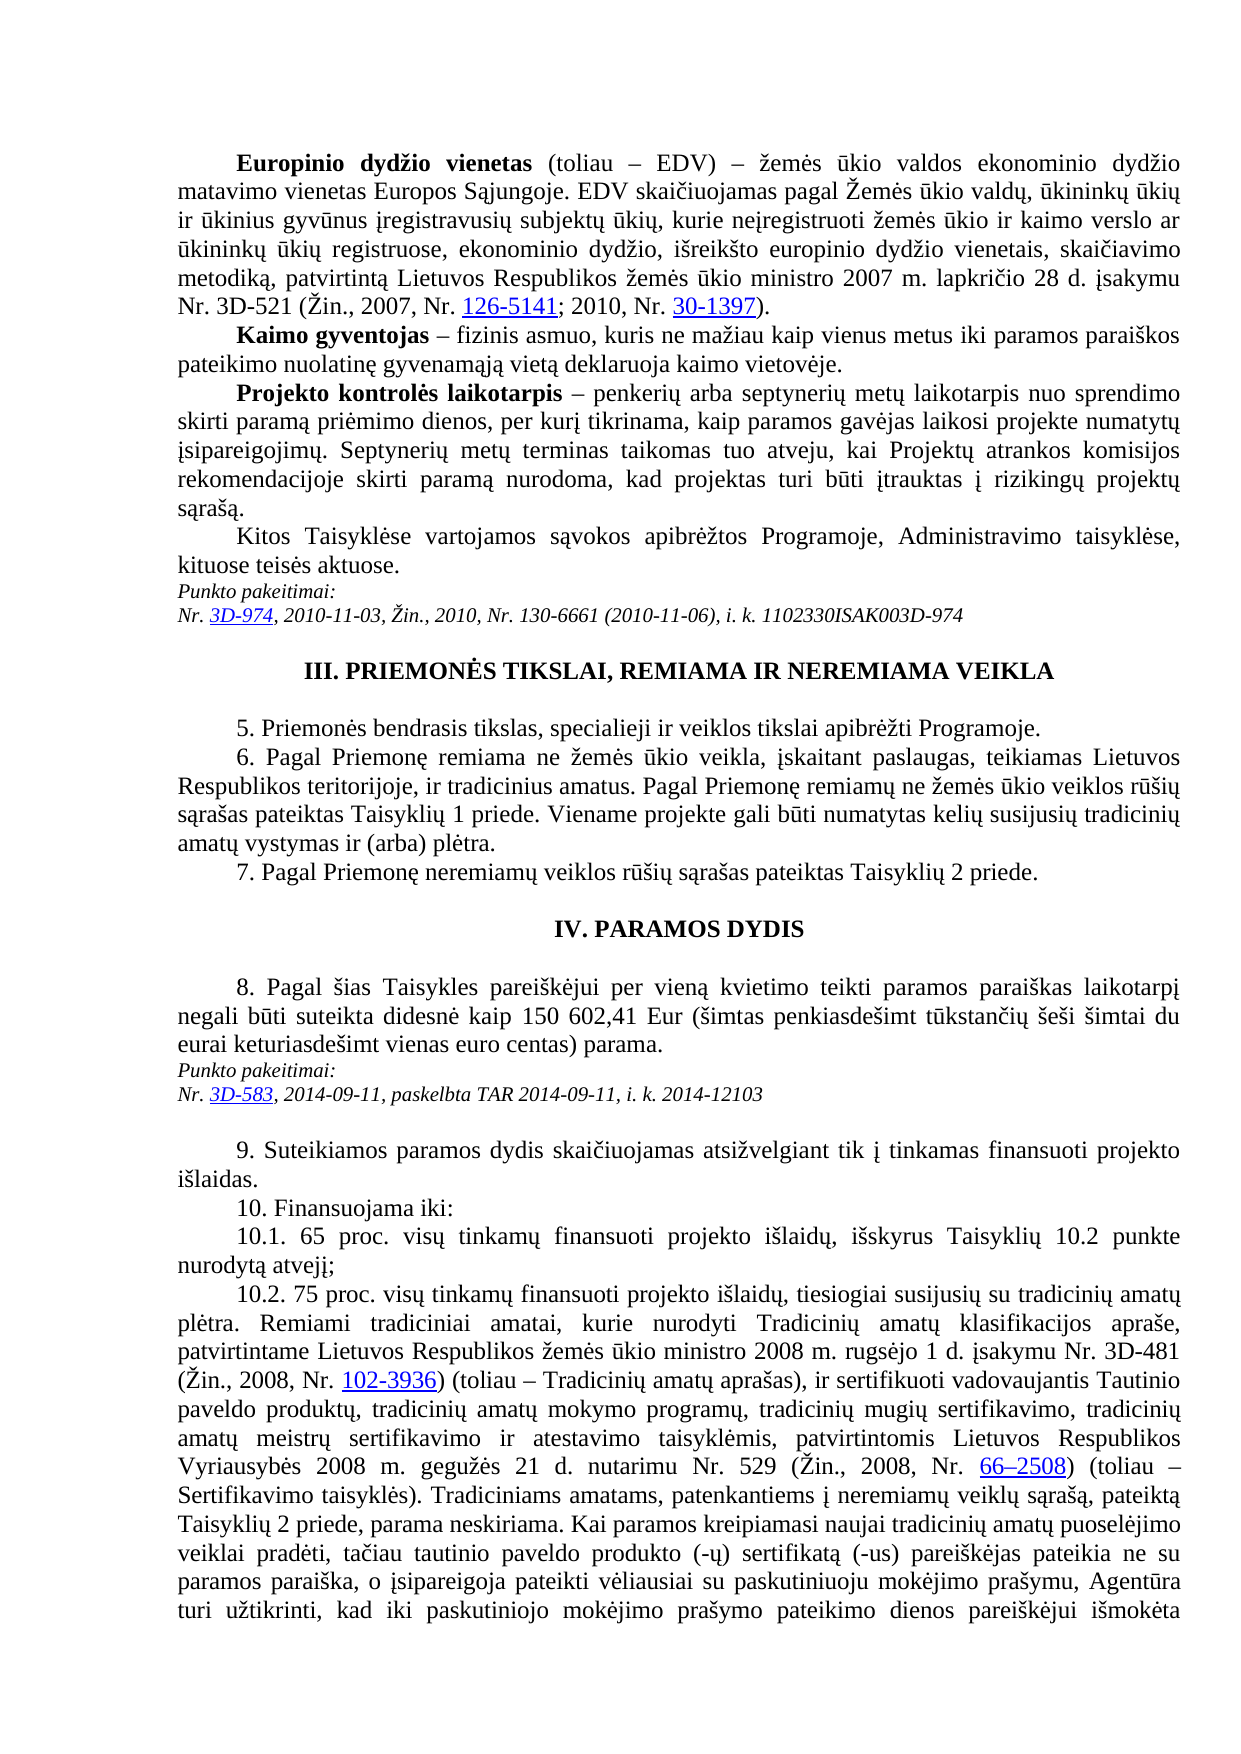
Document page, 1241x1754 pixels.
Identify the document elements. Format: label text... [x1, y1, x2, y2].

text Nr. 3D-974, 2010-11-03, Žin., 2010, Nr. 130-6661 (2010-11-06), i. k. 1102330ISAK003D-974 [177, 603, 1181, 627]
text 5. Priemonės bendrasis tikslas, specialieji ir veiklos tikslai apibrėžti Programoje. [177, 713, 1181, 742]
text 6. Pagal Priemonę remiama ne žemės ūkio veikla, įskaitant paslaugas, teikiamas Lietuvos Respublikos teritorijoje, ir tradicinius amatus. Pagal Priemonę remiamų ne žemės ūkio veiklos rūšių sąrašas pateiktas Taisyklių 1 priede. Viename projekte gali būti numatytas kelių susijusių tradicinių amatų vystymas ir (arba) plėtra. [177, 742, 1181, 857]
text III. PRIEMONĖS TIKSLAI, REMIAMA IR NEREMIAMA VEIKLA [177, 656, 1181, 684]
text Kitos Taisyklėse vartojamos sąvokos apibrėžtos Programoje, Administravimo taisyklėse, kituose teisės aktuose. [177, 521, 1181, 579]
text Punkto pakeitimai: [177, 1058, 1181, 1082]
text Nr. 3D-583, 2014-09-11, paskelbta TAR 2014-09-11, i. k. 2014-12103 [177, 1082, 1181, 1106]
text 10. Finansuojama iki: [177, 1193, 1181, 1221]
text 10.2. 75 proc. visų tinkamų finansuoti projekto išlaidų, tiesiogiai susijusių su tradicinių amatų plėtra. Remiami tradiciniai amatai, kurie nurodyti Tradicinių amatų klasifikacijos apraše, patvirtintame Lietuvos Respublikos žemės ūkio ministro 2008 m. rugsėjo 1 d. įsakymu Nr. 3D-481 (Žin., 2008, Nr. 102-3936) (toliau – Tradicinių amatų aprašas), ir sertifikuoti vadovaujantis Tautinio paveldo produktų, tradicinių amatų mokymo programų, tradicinių mugių sertifikavimo, tradicinių amatų meistrų sertifikavimo ir atestavimo taisyklėmis, patvirtintomis Lietuvos Respublikos Vyriausybės 2008 m. gegužės 21 d. nutarimu Nr. 529 (Žin., 2008, Nr. 66–2508) (toliau – Sertifikavimo taisyklės). Tradiciniams amatams, patenkantiems į neremiamų veiklų sąrašą, pateiktą Taisyklių 2 priede, parama neskiriama. Kai paramos kreipiamasi naujai tradicinių amatų puoselėjimo veiklai pradėti, tačiau tautinio paveldo produkto (-ų) sertifikatą (-us) pareiškėjas pateikia ne su paramos paraiška, o įsipareigoja pateikti vėliausiai su paskutiniuoju mokėjimo prašymu, Agentūra turi užtikrinti, kad iki paskutiniojo mokėjimo prašymo pateikimo dienos pareiškėjui išmokėta [177, 1279, 1181, 1624]
text Punkto pakeitimai: [177, 579, 1181, 603]
text IV. PARAMOS DYDIS [177, 914, 1181, 943]
text 7. Pagal Priemonę neremiamų veiklos rūšių sąrašas pateiktas Taisyklių 2 priede. [177, 857, 1181, 886]
text Kaimo gyventojas – fizinis asmuo, kuris ne mažiau kaip vienus metus iki paramos paraiškos pateikimo nuolatinę gyvenamąją vietą deklaruoja kaimo vietovėje. [177, 320, 1181, 378]
text Europinio dydžio vienetas (toliau – EDV) – žemės ūkio valdos ekonominio dydžio matavimo vienetas Europos Sąjungoje. EDV skaičiuojamas pagal Žemės ūkio valdų, ūkininkų ūkių ir ūkinius gyvūnus įregistravusių subjektų ūkių, kurie neįregistruoti žemės ūkio ir kaimo verslo ar ūkininkų ūkių registruose, ekonominio dydžio, išreikšto europinio dydžio vienetais, skaičiavimo metodiką, patvirtintą Lietuvos Respublikos žemės ūkio ministro 2007 m. lapkričio 28 d. įsakymu Nr. 3D-521 (Žin., 2007, Nr. 126-5141; 2010, Nr. 30-1397). [177, 148, 1181, 320]
text 9. Suteikiamos paramos dydis skaičiuojamas atsižvelgiant tik į tinkamas finansuoti projekto išlaidas. [177, 1135, 1181, 1193]
text 8. Pagal šias Taisykles pareiškėjui per vieną kvietimo teikti paramos paraiškas laikotarpį negali būti suteikta didesnė kaip 150 602,41 Eur (šimtas penkiasdešimt tūkstančių šeši šimtai du eurai keturiasdešimt vienas euro centas) parama. [177, 972, 1181, 1058]
text 10.1. 65 proc. visų tinkamų finansuoti projekto išlaidų, išskyrus Taisyklių 10.2 punkte nurodytą atvejį; [177, 1221, 1181, 1279]
text Projekto kontrolės laikotarpis – penkerių arba septynerių metų laikotarpis nuo sprendimo skirti paramą priėmimo dienos, per kurį tikrinama, kaip paramos gavėjas laikosi projekte numatytų įsipareigojimų. Septynerių metų terminas taikomas tuo atveju, kai Projektų atrankos komisijos rekomendacijoje skirti paramą nurodoma, kad projektas turi būti įtrauktas į rizikingų projektų sąrašą. [177, 378, 1181, 521]
